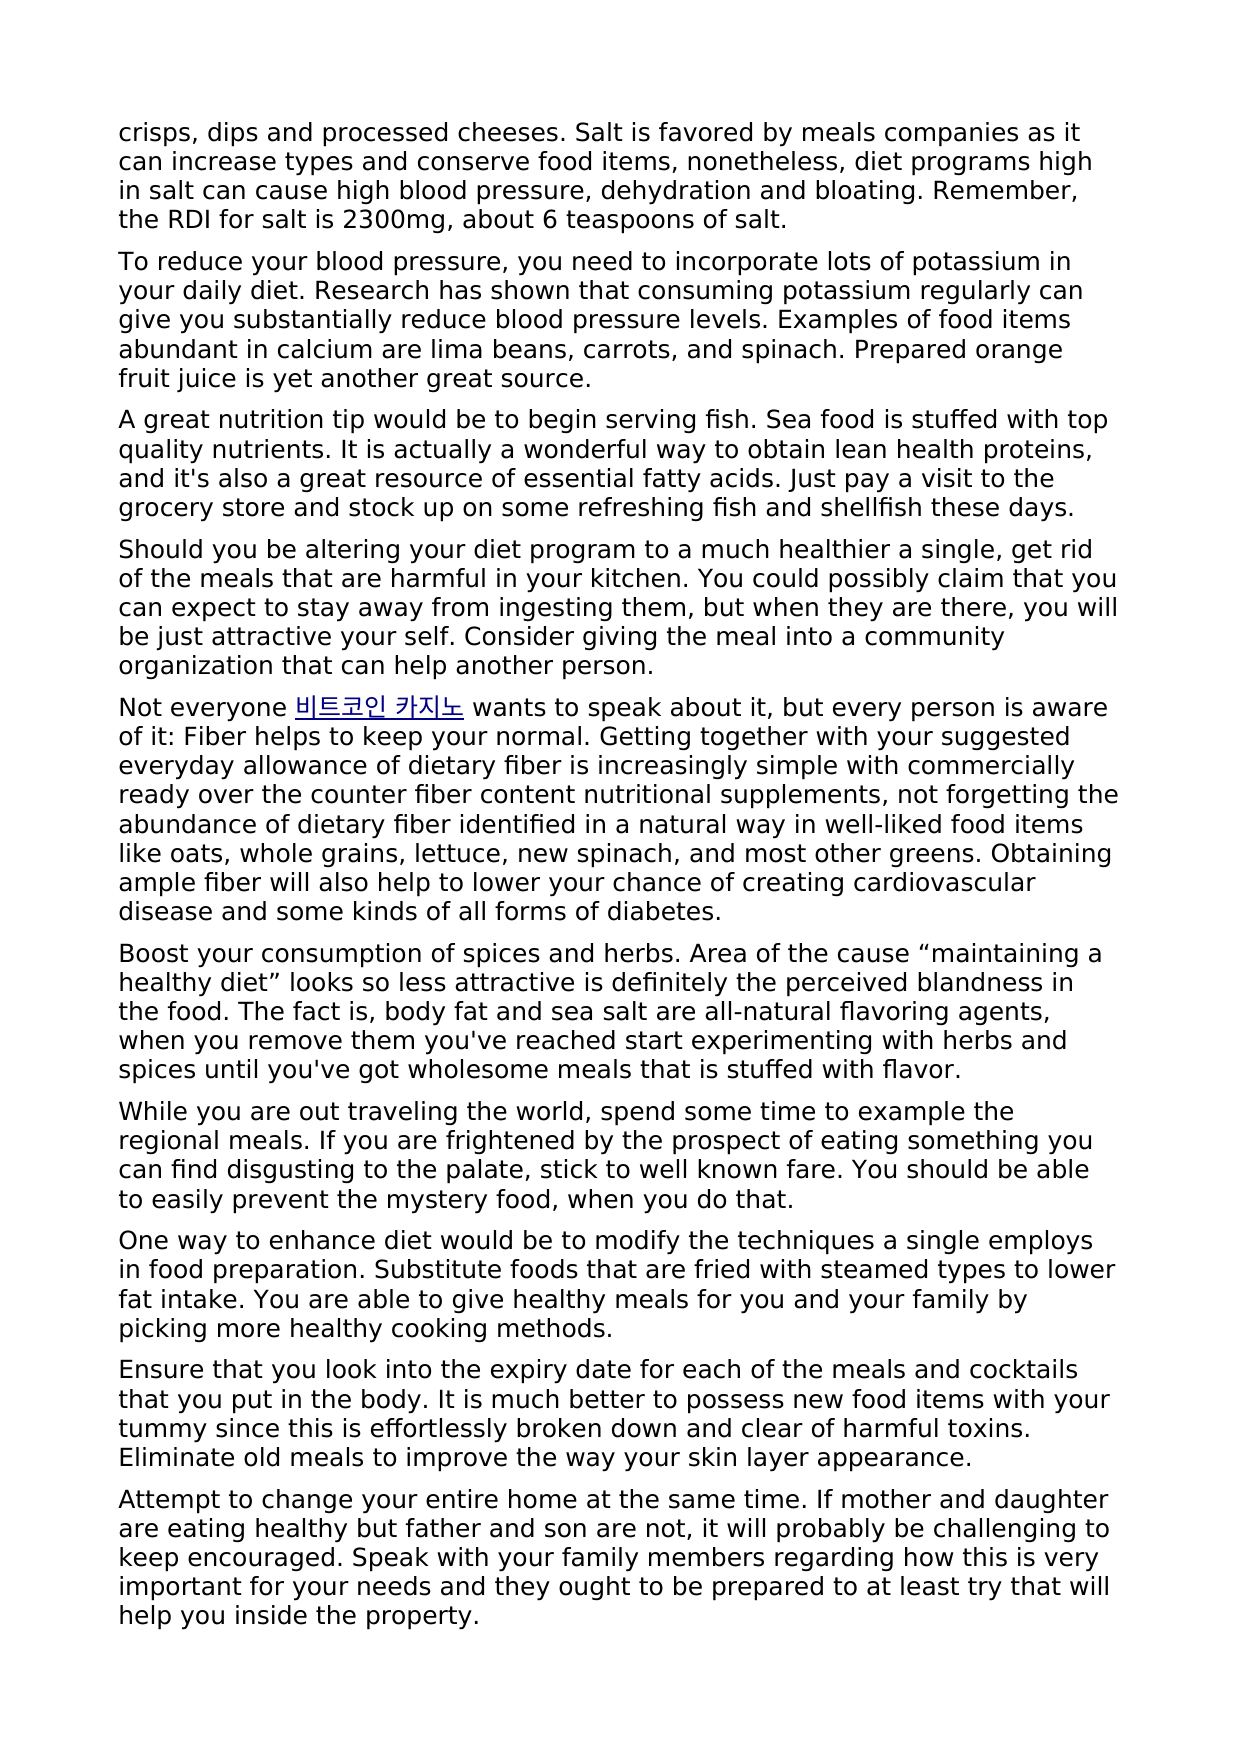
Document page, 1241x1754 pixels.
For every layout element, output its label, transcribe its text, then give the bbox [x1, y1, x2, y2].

text A great nutrition tip would be to begin serving fish. Sea food is stuffed with top quality nutrients. It is actually a wonderful way to obtain lean health proteins, and it's also a great resource of essential fatty acids. Just pay a visit to the grocery store and stock up on some refreshing fish and shellfish these days. [118, 406, 1122, 522]
text crisps, dips and processed cheeses. Salt is favored by meals companies as it can increase types and conserve food items, nonetheless, diet programs high in salt can cause high blood pressure, dehydration and bloating. Remember, the RDI for salt is 2300mg, about 6 teaspoons of salt. [118, 118, 1122, 235]
text One way to enhance diet would be to modify the techniques a single employs in food preparation. Substitute foods that are fried with steamed types to lower fat intake. You are able to give healthy meals for you and your family by picking more healthy cooking methods. [118, 1226, 1122, 1343]
text Ensure that you look into the expiry date for each of the meals and cocktails that you put in the body. It is much better to possess new food items with your tummy since this is effortlessly broken down and clear of harmful toxins. Eliminate old meals to improve the way your skin layer appearance. [118, 1356, 1122, 1472]
text Not everyone 비트코인 카지노 wants to speak about it, but every person is aware of it: Fiber helps to keep your normal. Getting together with your suggested everyday allowance of dietary fiber is increasingly simple with commercially ready over the counter fiber content nutritional supplements, not forgetting the abundance of dietary fiber identified in a natural way in well-liked food items like oats, whole grains, lettuce, new spinach, and most other greens. Obtaining ample fiber will also help to lower your chance of creating cardiovascular disease and some kinds of all forms of diabetes. [118, 693, 1122, 926]
text Boost your consumption of spices and herbs. Area of the cause “maintaining a healthy diet” looks so less attractive is definitely the perceived blandness in the food. The fact is, body fat and sea salt are all-natural flavoring agents, when you remove them you've reached start experimenting with herbs and spices until you've got wholesome meals that is stuffed with flavor. [118, 939, 1122, 1085]
text Attempt to change your entire home at the same time. If mother and daughter are eating healthy but father and son are not, it will probably be challenging to keep encouraged. Speak with your family members regarding how this is very important for your needs and they ought to be prepared to at least try that will help you inside the property. [118, 1485, 1122, 1631]
text Should you be altering your diet program to a much healthier a single, get rid of the meals that are harmful in your kitchen. You could possibly claim that you can expect to stay away from ingesting them, but when they are there, you will be just attractive your self. Consider giving the meal into a community organization that can help another person. [118, 535, 1122, 681]
text To reduce your blood pressure, you need to incorporate lots of potassium in your daily diet. Research has shown that consuming potassium regularly can give you substantially reduce blood pressure levels. Examples of food items abundant in calcium are lima beans, carrots, and spinach. Prepared orange fruit juice is yet another great source. [118, 247, 1122, 393]
text While you are out traveling the world, spend some time to example the regional meals. If you are frightened by the prospect of eating something you can find disgusting to the palate, stick to well known fare. You should be able to easily prevent the mystery food, when you do that. [118, 1097, 1122, 1214]
